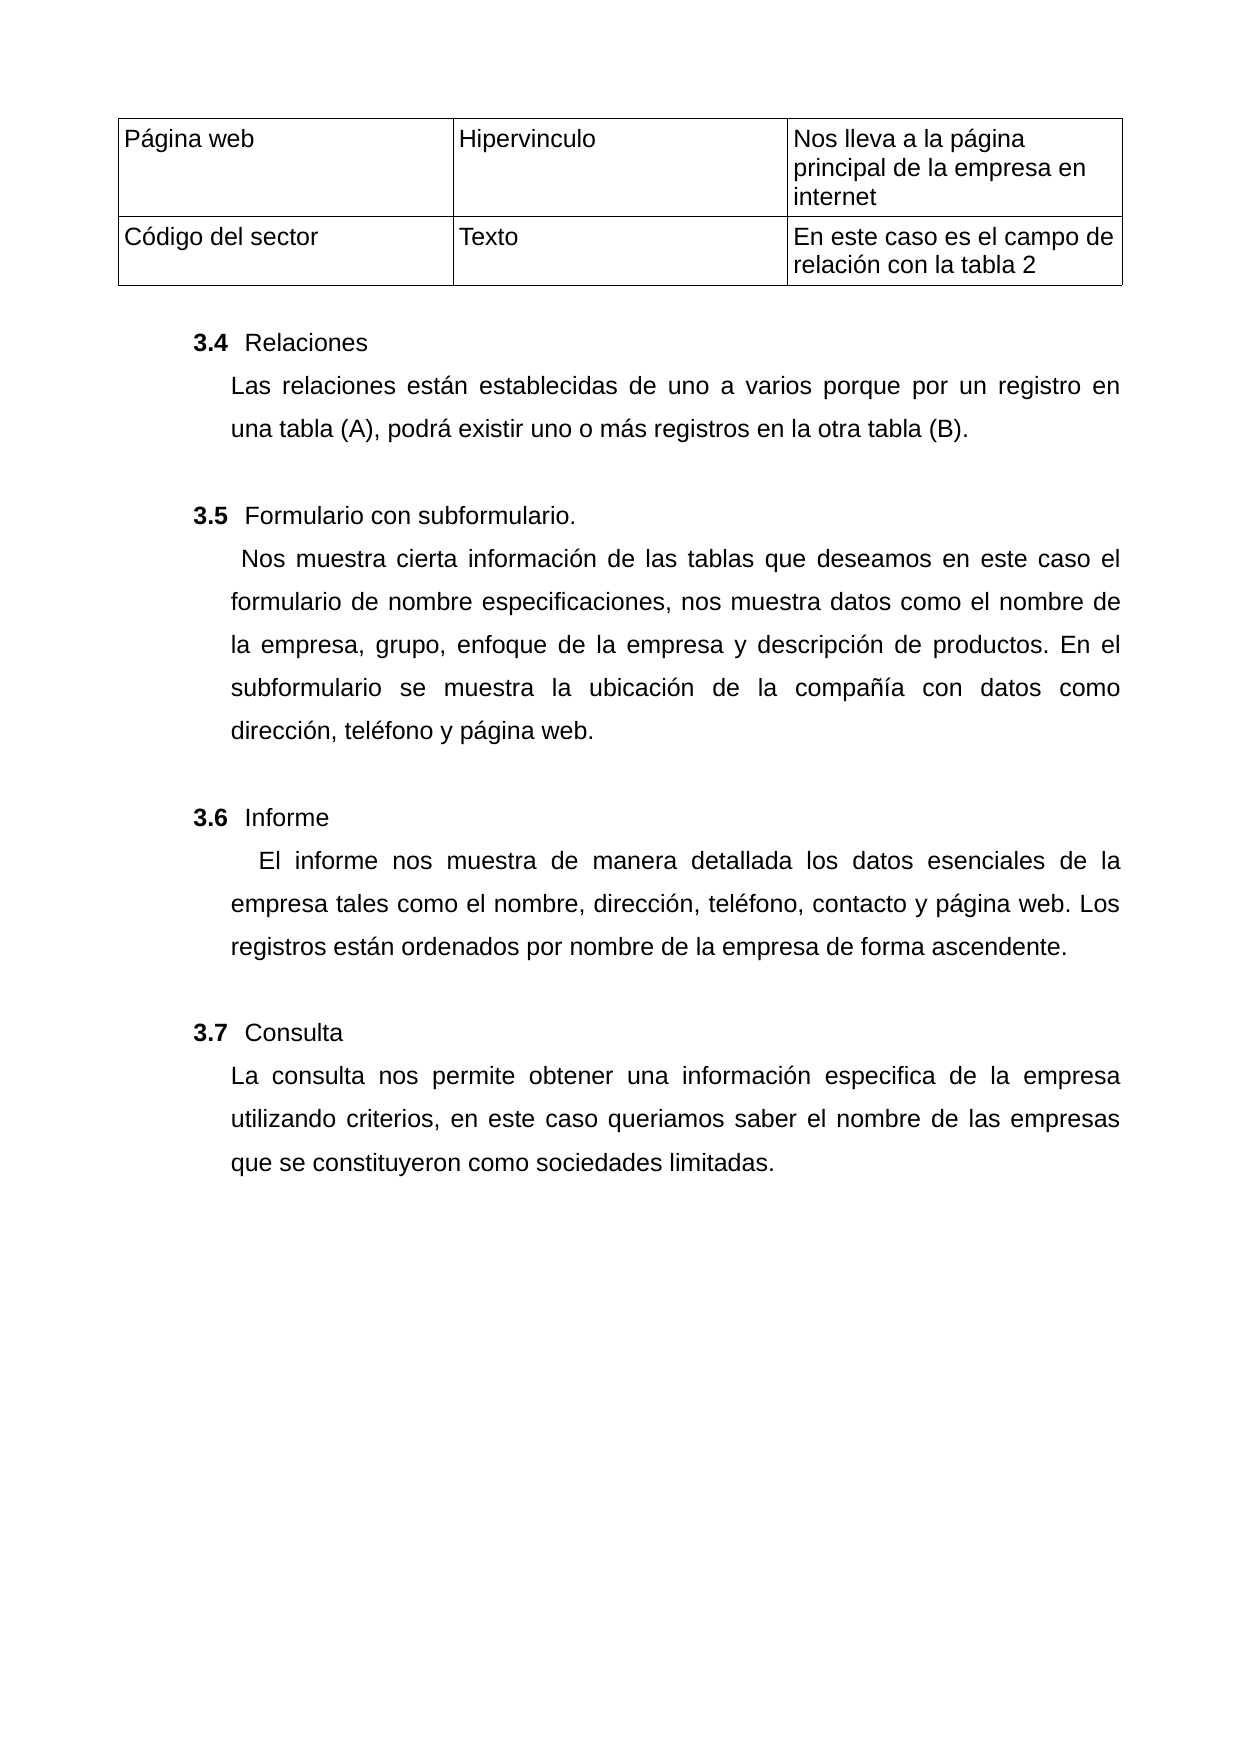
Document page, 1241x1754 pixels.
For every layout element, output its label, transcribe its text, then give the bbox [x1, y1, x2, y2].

list La consulta nos permite obtener una información especifica de la empresa utilizando criterios, en este caso queriamos saber el nombre de las empresas que se constituyeron como sociedades limitadas. [193, 1061, 1122, 1176]
list El informe nos muestra de manera detallada los datos esenciales de la empresa tales como el nombre, dirección, teléfono, contacto y página web. Los registros están ordenados por nombre de la empresa de forma ascendente. [193, 846, 1122, 961]
table_cell Código del sector [119, 217, 453, 285]
table_cell En este caso es el campo de relación con la tabla 2 [788, 217, 1122, 285]
list Formulario con subformulario. [193, 501, 1122, 529]
list Relaciones [193, 328, 1122, 357]
list Consulta [193, 1018, 1122, 1047]
table_cell Texto [454, 217, 787, 285]
table_cell Página web [119, 119, 453, 216]
list Nos muestra cierta información de las tablas que deseamos en este caso el formulario de nombre especificaciones, nos muestra datos como el nombre de la empresa, grupo, enfoque de la empresa y descripción de productos. En el subformulario se muestra la ubicación de la compañía con datos como dirección, teléfono y página web. [193, 544, 1122, 745]
list Las relaciones están establecidas de uno a varios porque por un registro en una tabla (A), podrá existir uno o más registros en la otra tabla (B). [193, 371, 1122, 443]
table_cell Hipervinculo [454, 119, 787, 216]
list Informe [193, 803, 1122, 831]
table_cell Nos lleva a la página principal de la empresa en internet [788, 119, 1122, 216]
